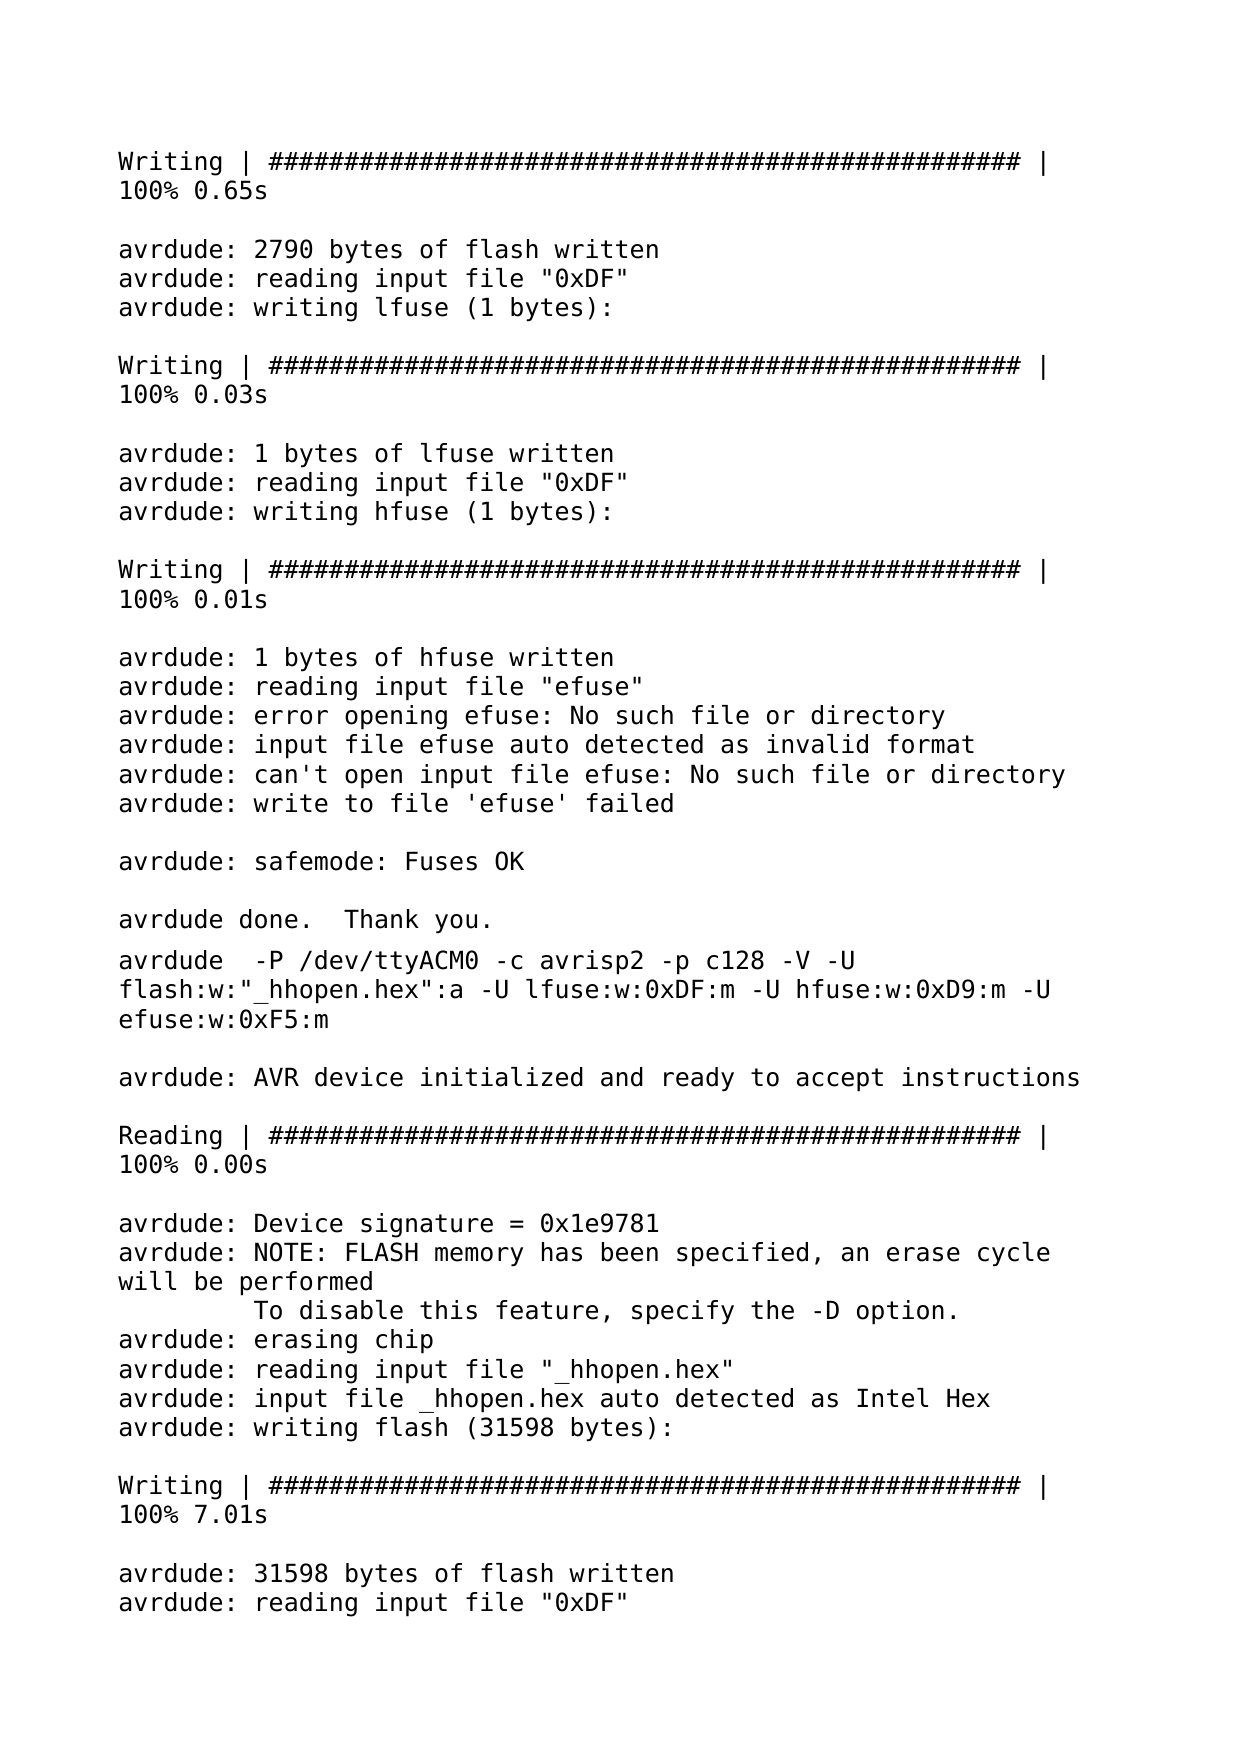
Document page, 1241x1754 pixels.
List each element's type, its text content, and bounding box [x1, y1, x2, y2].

text Writing | ################################################## | 100% 0.65s avrdude: 2790 bytes of flash written avrdude: reading input file "0xDF" avrdude: writing lfuse (1 bytes): Writing | ################################################## | 100% 0.03s avrdude: 1 bytes of lfuse written avrdude: reading input file "0xDF" avrdude: writing hfuse (1 bytes): Writing | ################################################## | 100% 0.01s avrdude: 1 bytes of hfuse written avrdude: reading input file "efuse" avrdude: error opening efuse: No such file or directory avrdude: input file efuse auto detected as invalid format avrdude: can't open input file efuse: No such file or directory avrdude: write to file 'efuse' failed avrdude: safemode: Fuses OK avrdude done. Thank you. [118, 118, 1122, 935]
text avrdude -P /dev/ttyACM0 -c avrisp2 -p c128 -V -U flash:w:"_hhopen.hex":a -U lfuse:w:0xDF:m -U hfuse:w:0xD9:m -U efuse:w:0xF5:m avrdude: AVR device initialized and ready to accept instructions Reading | ################################################## | 100% 0.00s avrdude: Device signature = 0x1e9781 avrdude: NOTE: FLASH memory has been specified, an erase cycle will be performed To disable this feature, specify the -D option. avrdude: erasing chip avrdude: reading input file "_hhopen.hex" avrdude: input file _hhopen.hex auto detected as Intel Hex avrdude: writing flash (31598 bytes): Writing | ################################################## | 100% 7.01s avrdude: 31598 bytes of flash written avrdude: reading input file "0xDF" [118, 947, 1122, 1617]
